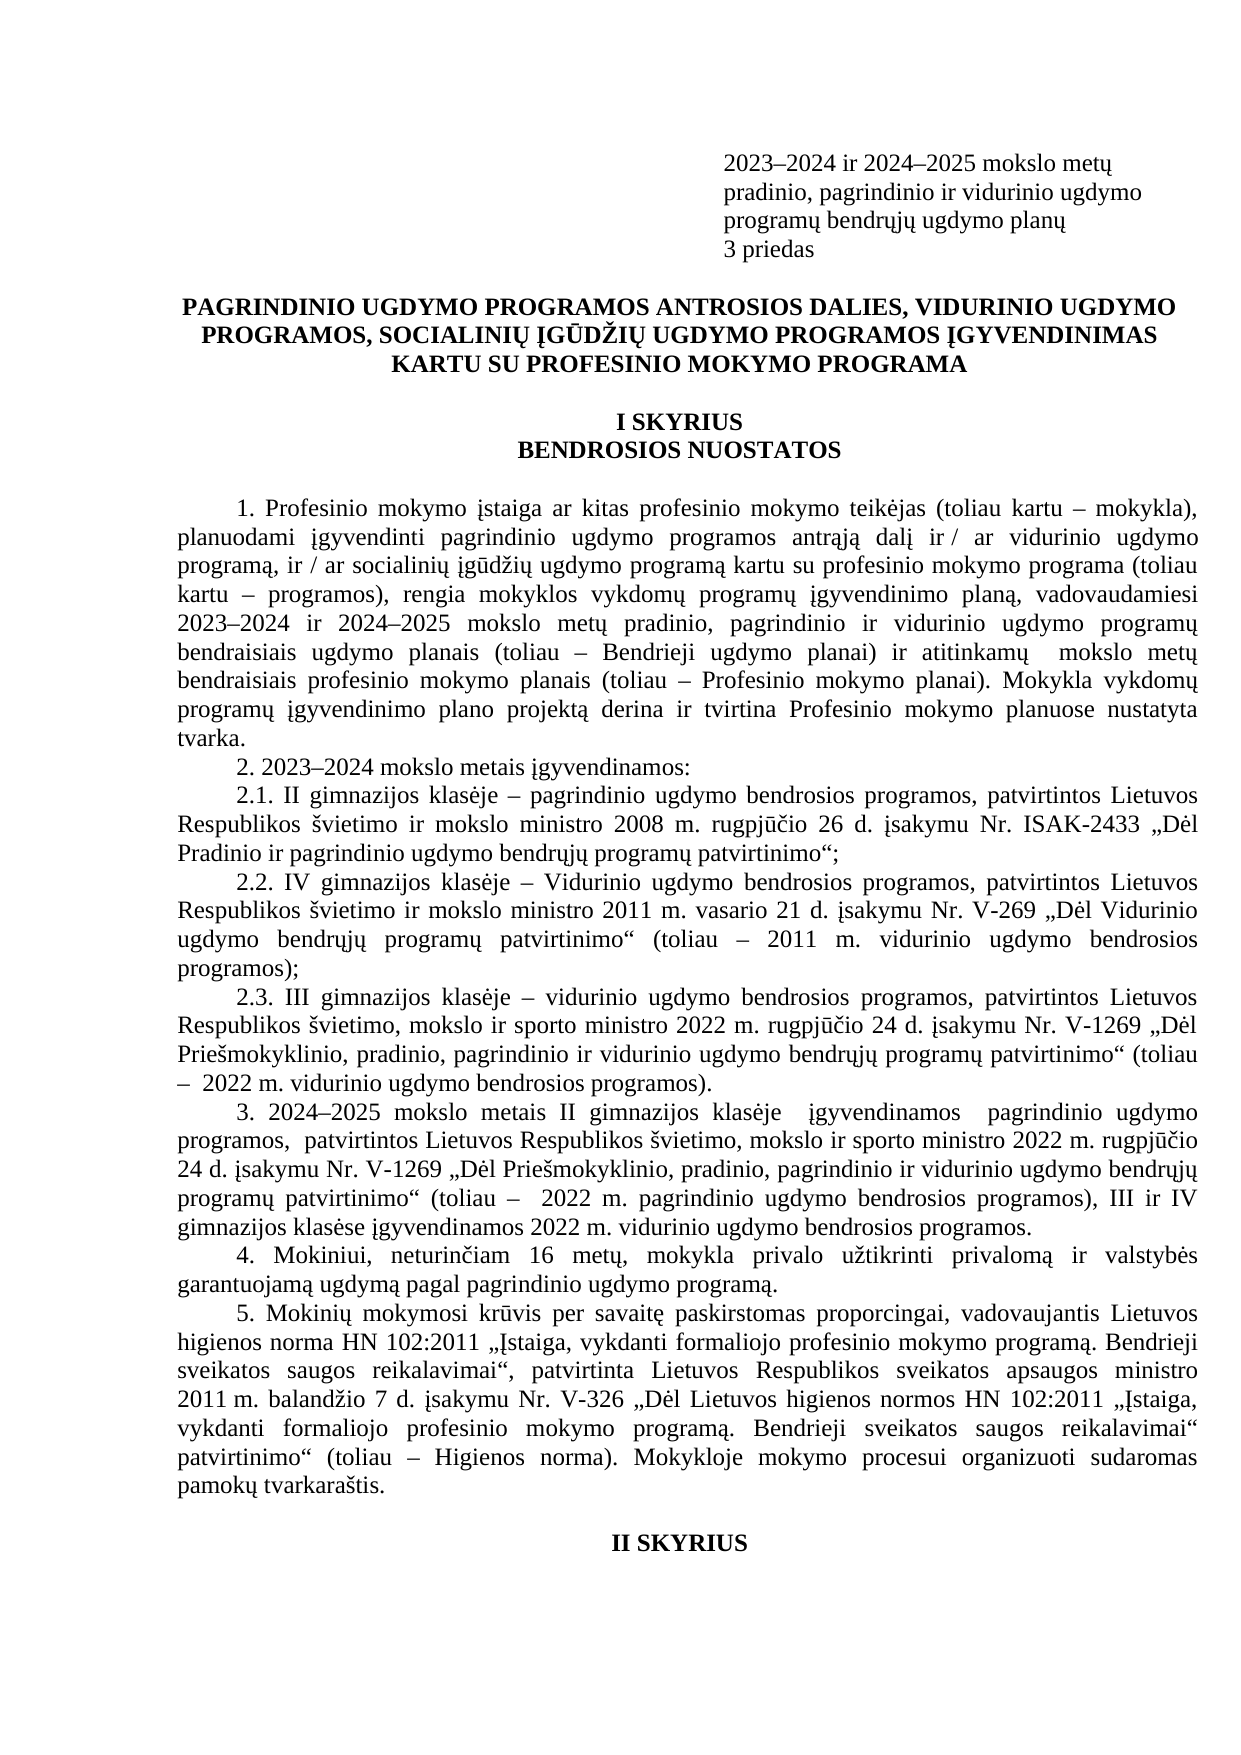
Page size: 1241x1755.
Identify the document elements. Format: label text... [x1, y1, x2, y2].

text PAGRINDINIO UGDYMO PROGRAMOS ANTROSIOS DALIES, VIDURINIO UGDYMO PROGRAMOS, SOCIALINIŲ ĮGŪDŽIŲ UGDYMO PROGRAMOS ĮGYVENDINIMAS KARTU SU PROFESINIO MOKYMO PROGRAMA [177, 292, 1182, 378]
text 4. Mokiniui, neturinčiam 16 metų, mokykla privalo užtikrinti privalomą ir valstybės garantuojamą ugdymą pagal pagrindinio ugdymo programą. [177, 1241, 1199, 1298]
text 2.1. II gimnazijos klasėje – pagrindinio ugdymo bendrosios programos, patvirtintos Lietuvos Respublikos švietimo ir mokslo ministro 2008 m. rugpjūčio 26 d. įsakymu Nr. ISAK-2433 „Dėl Pradinio ir pagrindinio ugdymo bendrųjų programų patvirtinimo“; [177, 781, 1199, 867]
text 3 priedas [723, 234, 1182, 263]
text 2.2. IV gimnazijos klasėje – Vidurinio ugdymo bendrosios programos, patvirtintos Lietuvos Respublikos švietimo ir mokslo ministro 2011 m. vasario 21 d. įsakymu Nr. V-269 „Dėl Vidurinio ugdymo bendrųjų programų patvirtinimo“ (toliau – 2011 m. vidurinio ugdymo bendrosios programos); [177, 867, 1199, 982]
text II SKYRIUS [177, 1528, 1182, 1557]
text pradinio, pagrindinio ir vidurinio ugdymo [723, 177, 1182, 206]
text 1. Profesinio mokymo įstaiga ar kitas profesinio mokymo teikėjas (toliau kartu – mokykla), planuodami įgyvendinti pagrindinio ugdymo programos antrąją dalį ir / ar vidurinio ugdymo programą, ir / ar socialinių įgūdžių ugdymo programą kartu su profesinio mokymo programa (toliau kartu – programos), rengia mokyklos vykdomų programų įgyvendinimo planą, vadovaudamiesi 2023–2024 ir 2024–2025 mokslo metų pradinio, pagrindinio ir vidurinio ugdymo programų bendraisiais ugdymo planais (toliau – Bendrieji ugdymo planai) ir atitinkamų mokslo metų bendraisiais profesinio mokymo planais (toliau – Profesinio mokymo planai). Mokykla vykdomų programų įgyvendinimo plano projektą derina ir tvirtina Profesinio mokymo planuose nustatyta tvarka. [177, 493, 1199, 752]
text 2.3. III gimnazijos klasėje – vidurinio ugdymo bendrosios programos, patvirtintos Lietuvos Respublikos švietimo, mokslo ir sporto ministro 2022 m. rugpjūčio 24 d. įsakymu Nr. V-1269 „Dėl Priešmokyklinio, pradinio, pagrindinio ir vidurinio ugdymo bendrųjų programų patvirtinimo“ (toliau – 2022 m. vidurinio ugdymo bendrosios programos). [177, 982, 1199, 1097]
text 5. Mokinių mokymosi krūvis per savaitę paskirstomas proporcingai, vadovaujantis Lietuvos higienos norma HN 102:2011 „Įstaiga, vykdanti formaliojo profesinio mokymo programą. Bendrieji sveikatos saugos reikalavimai“, patvirtinta Lietuvos Respublikos sveikatos apsaugos ministro 2011 m. balandžio 7 d. įsakymu Nr. V-326 „Dėl Lietuvos higienos normos HN 102:2011 „Įstaiga, vykdanti formaliojo profesinio mokymo programą. Bendrieji sveikatos saugos reikalavimai“ patvirtinimo“ (toliau – Higienos norma). Mokykloje mokymo procesui organizuoti sudaromas pamokų tvarkaraštis. [177, 1298, 1199, 1499]
text programų bendrųjų ugdymo planų [723, 206, 1182, 234]
text 2023–2024 ir 2024–2025 mokslo metų [723, 148, 1182, 177]
text 2. 2023–2024 mokslo metais įgyvendinamos: [177, 752, 1199, 781]
text 3. 2024–2025 mokslo metais II gimnazijos klasėje įgyvendinamos pagrindinio ugdymo programos, patvirtintos Lietuvos Respublikos švietimo, mokslo ir sporto ministro 2022 m. rugpjūčio 24 d. įsakymu Nr. V-1269 „Dėl Priešmokyklinio, pradinio, pagrindinio ir vidurinio ugdymo bendrųjų programų patvirtinimo“ (toliau – 2022 m. pagrindinio ugdymo bendrosios programos), III ir IV gimnazijos klasėse įgyvendinamos 2022 m. vidurinio ugdymo bendrosios programos. [177, 1097, 1199, 1241]
text BENDROSIOS NUOSTATOS [177, 436, 1182, 464]
text I SKYRIUS [177, 407, 1182, 436]
